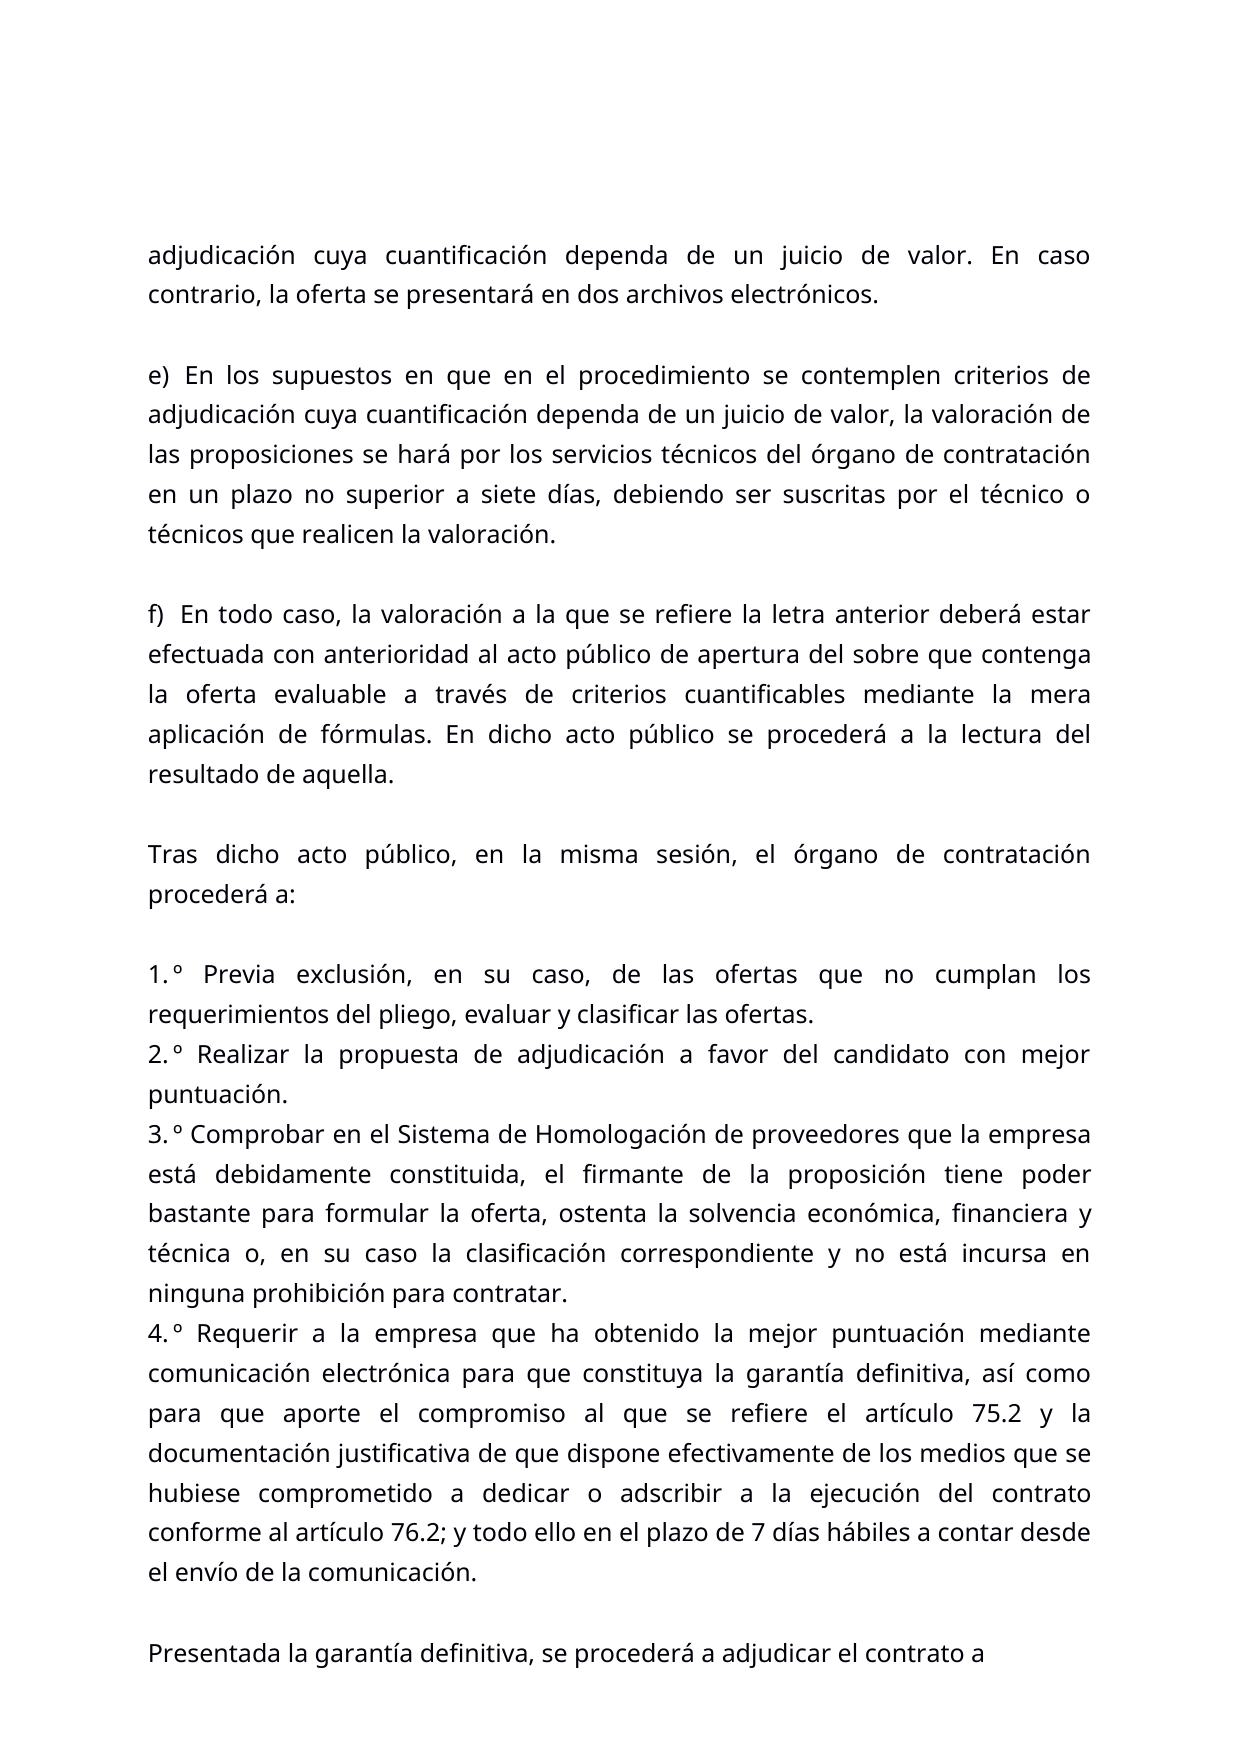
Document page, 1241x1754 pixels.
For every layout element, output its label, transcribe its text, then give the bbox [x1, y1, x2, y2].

list En todo caso, la valoración a la que se refiere la letra anterior deberá estar efectuada con anterioridad al acto público de apertura del sobre que contenga la oferta evaluable a través de criterios cuantificables mediante la mera aplicación de fórmulas. En dicho acto público se procederá a la lectura del resultado de aquella. [148, 597, 1092, 790]
list En los supuestos en que en el procedimiento se contemplen criterios de adjudicación cuya cuantificación dependa de un juicio de valor, la valoración de las proposiciones se hará por los servicios técnicos del órgano de contratación en un plazo no superior a siete días, debiendo ser suscritas por el técnico o técnicos que realicen la valoración. [148, 357, 1092, 551]
list º Requerir a la empresa que ha obtenido la mejor puntuación mediante comunicación electrónica para que constituya la garantía definitiva, así como para que aporte el compromiso al que se refiere el artículo 75.2 y la documentación justificativa de que dispone efectivamente de los medios que se hubiese comprometido a dedicar o adscribir a la ejecución del contrato conforme al artículo 76.2; y todo ello en el plazo de 7 días hábiles a contar desde el envío de la comunicación. [148, 1316, 1092, 1589]
text Tras dicho acto público, en la misma sesión, el órgano de contratación procederá a: [148, 837, 1092, 911]
text Presentada la garantía definitiva, se procederá a adjudicar el contrato a [148, 1636, 1190, 1670]
text adjudicación cuya cuantificación dependa de un juicio de valor. En caso contrario, la oferta se presentará en dos archivos electrónicos. [148, 237, 1092, 311]
list º Previa exclusión, en su caso, de las ofertas que no cumplan los requerimientos del pliego, evaluar y clasificar las ofertas. [148, 957, 1092, 1031]
list º Realizar la propuesta de adjudicación a favor del candidato con mejor puntuación. [148, 1037, 1092, 1111]
list º Comprobar en el Sistema de Homologación de proveedores que la empresa está debidamente constituida, el firmante de la proposición tiene poder bastante para formular la oferta, ostenta la solvencia económica, financiera y técnica o, en su caso la clasificación correspondiente y no está incursa en ninguna prohibición para contratar. [148, 1117, 1092, 1310]
